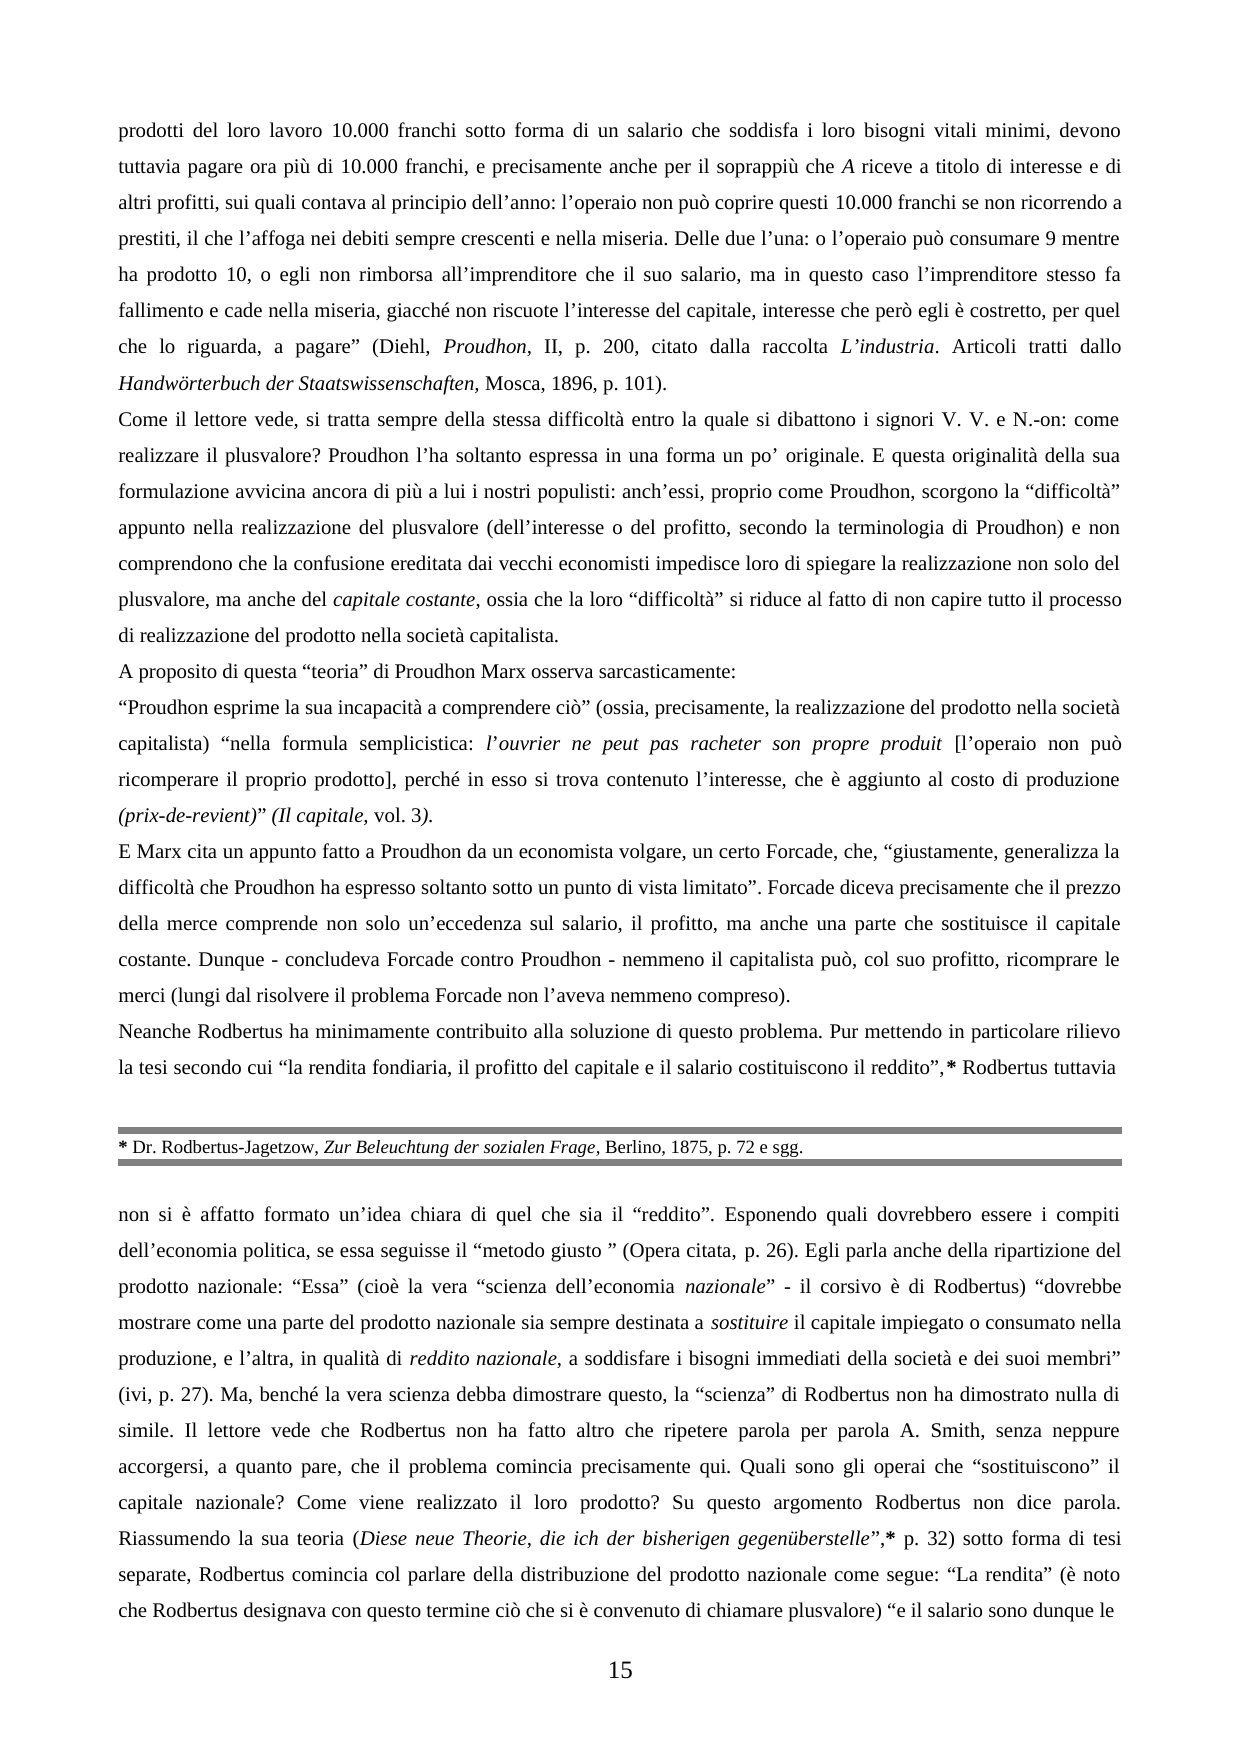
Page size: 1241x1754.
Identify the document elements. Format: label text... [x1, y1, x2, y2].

text A proposito di questa “teoria” di Proudhon Marx osserva sarcasticamente: [118, 659, 1122, 683]
text Come il lettore vede, si tratta sempre della stessa difficoltà entro la quale si dibattono i signori V. V. e N.-on: come realizzare il plusvalore? Proudhon l’ha soltanto espressa in una forma un po’ originale. E questa originalità della sua formulazione avvicina ancora di più a lui i nostri populisti: anch’essi, proprio come Proudhon, scorgono la “difficoltà” appunto nella realizzazione del plusvalore (dell’interesse o del profitto, secondo la terminologia di Proudhon) e non comprendono che la confusione ereditata dai vecchi economisti impedisce loro di spiegare la realizzazione non solo del plusvalore, ma anche del capitale costante, ossia che la loro “difficoltà” si riduce al fatto di non capire tutto il processo di realizzazione del prodotto nella società capitalista. [118, 406, 1122, 647]
text * Dr. Rodbertus-Jagetzow, Zur Beleuchtung der sozialen Frage, Berlino, 1875, p. 72 e sgg. [118, 1134, 1122, 1159]
text Neanche Rodbertus ha minimamente contribuito alla soluzione di questo problema. Pur mettendo in particolare rilievo la tesi secondo cui “la rendita fondiaria, il profitto del capitale e il salario costituiscono il reddito”,* Rodbertus tuttavia [118, 1019, 1122, 1115]
text “Proudhon esprime la sua incapacità a comprendere ciò” (ossia, precisamente, la realizzazione del prodotto nella società capitalista) “nella formula semplicistica: l’ouvrier ne peut pas racheter son propre produit [l’operaio non può ricomperare il proprio prodotto], perché in esso si trova contenuto l’interesse, che è aggiunto al costo di produzione (prix-de-revient)” (Il capitale, vol. 3). [118, 695, 1122, 827]
text E Marx cita un appunto fatto a Proudhon da un economista volgare, un certo Forcade, che, “giustamente, generalizza la difficoltà che Proudhon ha espresso soltanto sotto un punto di vista limitato”. Forcade diceva precisamente che il prezzo della merce comprende non solo un’eccedenza sul salario, il profitto, ma anche una parte che sostituisce il capitale costante. Dunque - concludeva Forcade contro Proudhon - nemmeno il capitalista può, col suo profitto, ricomprare le merci (lungi dal risolvere il problema Forcade non l’aveva nemmeno compreso). [118, 839, 1122, 1007]
text prodotti del loro lavoro 10.000 franchi sotto forma di un salario che soddisfa i loro bisogni vitali minimi, devono tuttavia pagare ora più di 10.000 franchi, e precisamente anche per il soprappiù che A riceve a titolo di interesse e di altri profitti, sui quali contava al principio dell’anno: l’operaio non può coprire questi 10.000 franchi se non ricorrendo a prestiti, il che l’affoga nei debiti sempre crescenti e nella miseria. Delle due l’una: o l’operaio può consumare 9 mentre ha prodotto 10, o egli non rimborsa all’imprenditore che il suo salario, ma in questo caso l’imprenditore stesso fa fallimento e cade nella miseria, giacché non riscuote l’interesse del capitale, interesse che però egli è costretto, per quel che lo riguarda, a pagare” (Diehl, Proudhon, II, p. 200, citato dalla raccolta L’industria. Articoli tratti dallo Handwörterbuch der Staatswissenschaften, Mosca, 1896, p. 101). [118, 118, 1122, 394]
text non si è affatto formato un’idea chiara di quel che sia il “reddito”. Esponendo quali dovrebbero essere i compiti dell’economia politica, se essa seguisse il “metodo giusto ” (Opera citata, p. 26). Egli parla anche della ripartizione del prodotto nazionale: “Essa” (cioè la vera “scienza dell’economia nazionale” - il corsivo è di Rodbertus) “dovrebbe mostrare come una parte del prodotto nazionale sia sempre destinata a sostituire il capitale impiegato o consumato nella produzione, e l’altra, in qualità di reddito nazionale, a soddisfare i bisogni immediati della società e dei suoi membri” (ivi, p. 27). Ma, benché la vera scienza debba dimostrare questo, la “scienza” di Rodbertus non ha dimostrato nulla di simile. Il lettore vede che Rodbertus non ha fatto altro che ripetere parola per parola A. Smith, senza neppure accorgersi, a quanto pare, che il problema comincia precisamente qui. Quali sono gli operai che “sostituiscono” il capitale nazionale? Come viene realizzato il loro prodotto? Su questo argomento Rodbertus non dice parola. Riassumendo la sua teoria (Diese neue Theorie, die ich der bisherigen gegenüberstelle”,* p. 32) sotto forma di tesi separate, Rodbertus comincia col parlare della distribuzione del prodotto nazionale come segue: “La rendita” (è noto che Rodbertus designava con questo termine ciò che si è convenuto di chiamare plusvalore) “e il salario sono dunque le [118, 1202, 1122, 1622]
